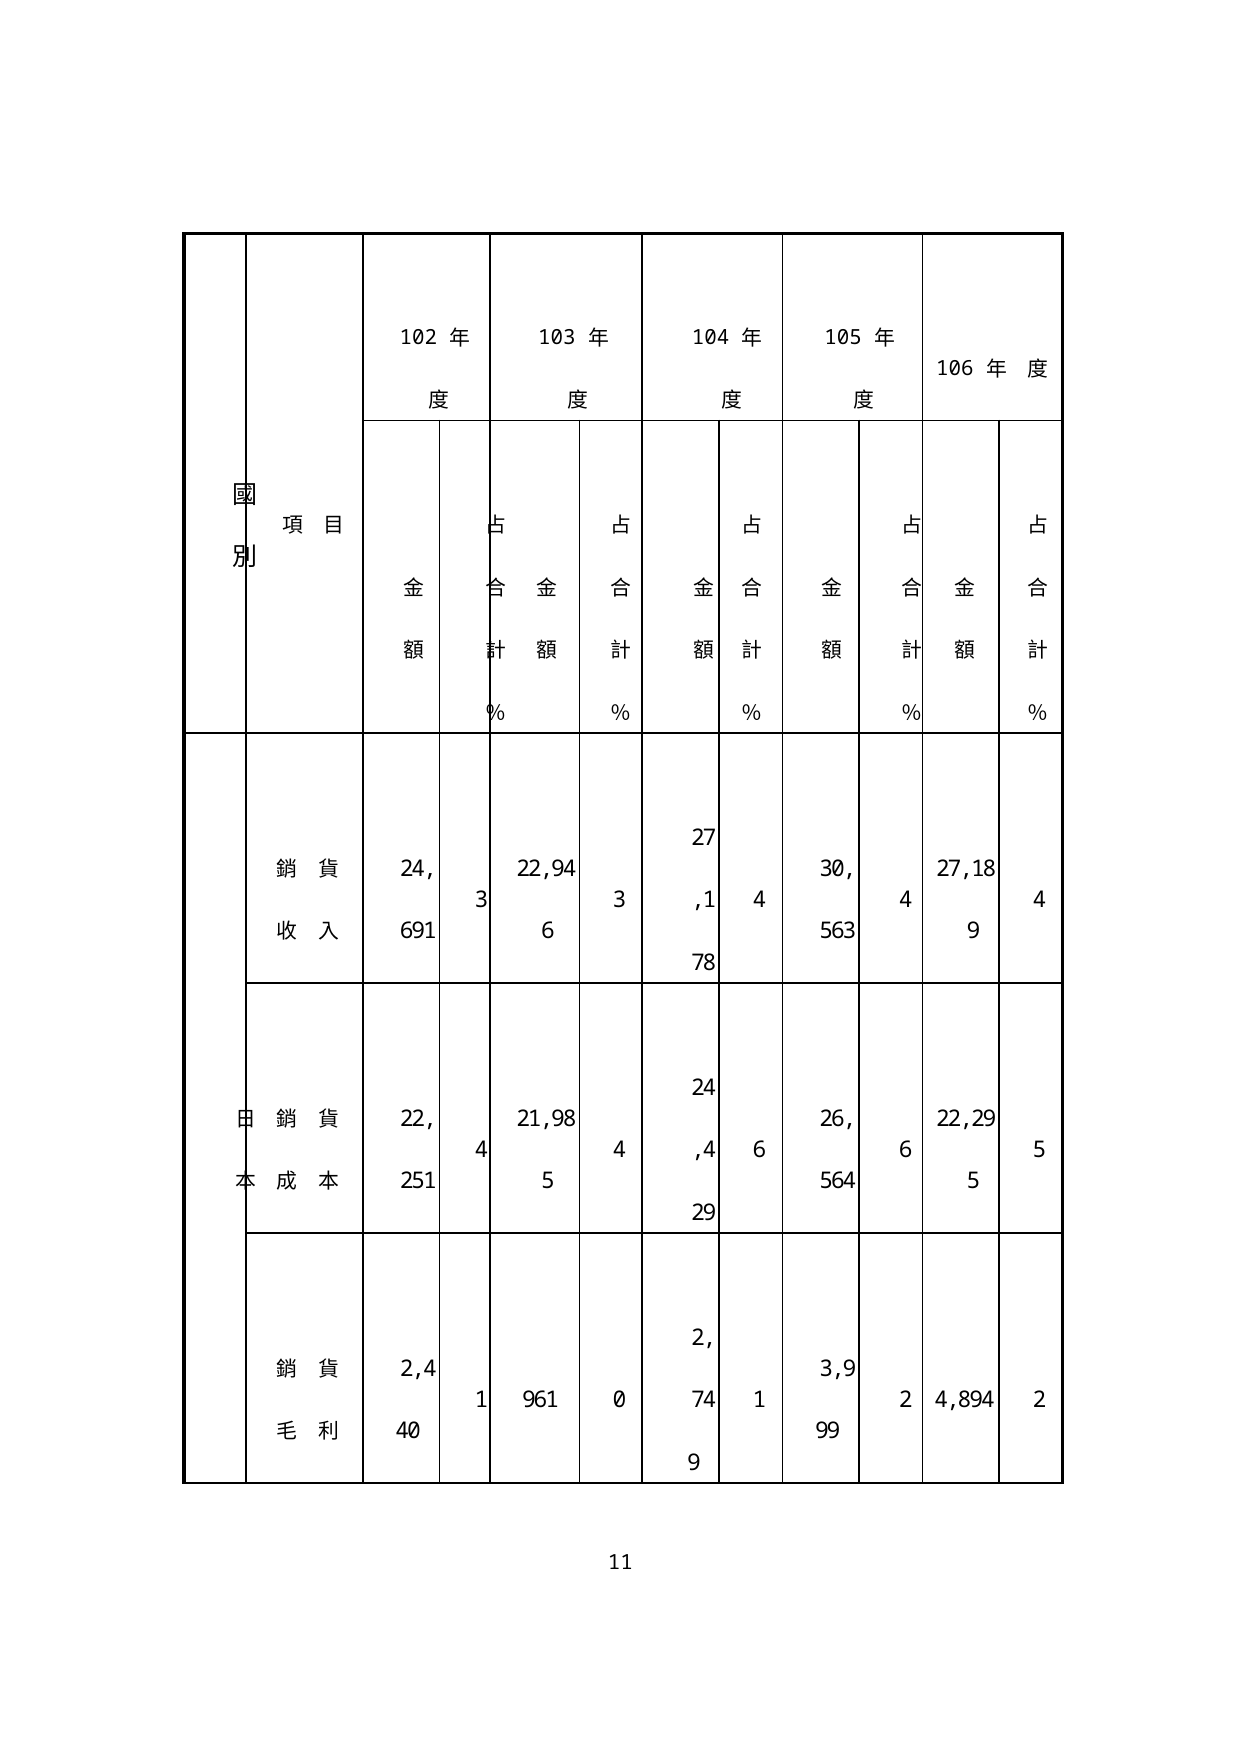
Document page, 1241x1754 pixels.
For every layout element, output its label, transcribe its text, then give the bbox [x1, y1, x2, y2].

table_cell 占合計％ [860, 421, 922, 732]
table_cell 日本 [186, 734, 245, 1482]
table_cell 占合計％ [440, 421, 489, 732]
table_cell 金額 [923, 421, 998, 732]
table_cell 30,563 [783, 734, 858, 982]
table_cell 銷貨收入 [247, 734, 362, 982]
table_header 106年度 [923, 235, 1061, 419]
table_cell 21,985 [491, 984, 579, 1232]
table_cell 27,178 [643, 734, 718, 982]
table_header 102年度 [364, 235, 489, 419]
table_cell 6 [860, 984, 922, 1232]
table_cell 4 [860, 734, 922, 982]
table_header 104年度 [643, 235, 782, 419]
table_cell 2,440 [364, 1234, 439, 1482]
table_cell 22,946 [491, 734, 579, 982]
table_header 國別 [186, 235, 245, 732]
table_cell 占合計％ [580, 421, 641, 732]
table_cell 4 [580, 984, 641, 1232]
table_cell 占合計％ [720, 421, 782, 732]
table_cell 3,999 [783, 1234, 858, 1482]
table_cell 金額 [364, 421, 439, 732]
table_cell 占合計％ [1000, 421, 1061, 732]
table_cell 4 [440, 984, 489, 1232]
table_cell 1 [720, 1234, 782, 1482]
table_header 103年度 [491, 235, 641, 419]
table_cell 27,189 [923, 734, 998, 982]
table_header 項目 [247, 235, 362, 732]
table_cell 金額 [783, 421, 858, 732]
table_header 國別 [236, 485, 245, 502]
table_cell 3 [580, 734, 641, 982]
table_cell 3 [440, 734, 489, 982]
table_cell 24,429 [643, 984, 718, 1232]
table_cell 4 [720, 734, 782, 982]
table_cell 4 [1000, 734, 1061, 982]
table_cell 0 [580, 1234, 641, 1482]
table_cell 26,564 [783, 984, 858, 1232]
table_cell 4,894 [923, 1234, 998, 1482]
table_cell 2,749 [643, 1234, 718, 1482]
table_cell 金額 [491, 421, 579, 732]
table_cell 1 [440, 1234, 489, 1482]
table_cell 5 [1000, 984, 1061, 1232]
table_cell 2 [1000, 1234, 1061, 1482]
table_cell 22,295 [923, 984, 998, 1232]
table_cell 961 [491, 1234, 579, 1482]
table_cell 24,691 [364, 734, 439, 982]
table_cell 2 [860, 1234, 922, 1482]
table_cell 銷貨毛利 [247, 1234, 362, 1482]
table_cell 金額 [643, 421, 718, 732]
table_cell 銷貨成本 [247, 984, 362, 1232]
table_cell 22,251 [364, 984, 439, 1232]
table_cell 6 [720, 984, 782, 1232]
table_header 105年度 [783, 235, 922, 419]
